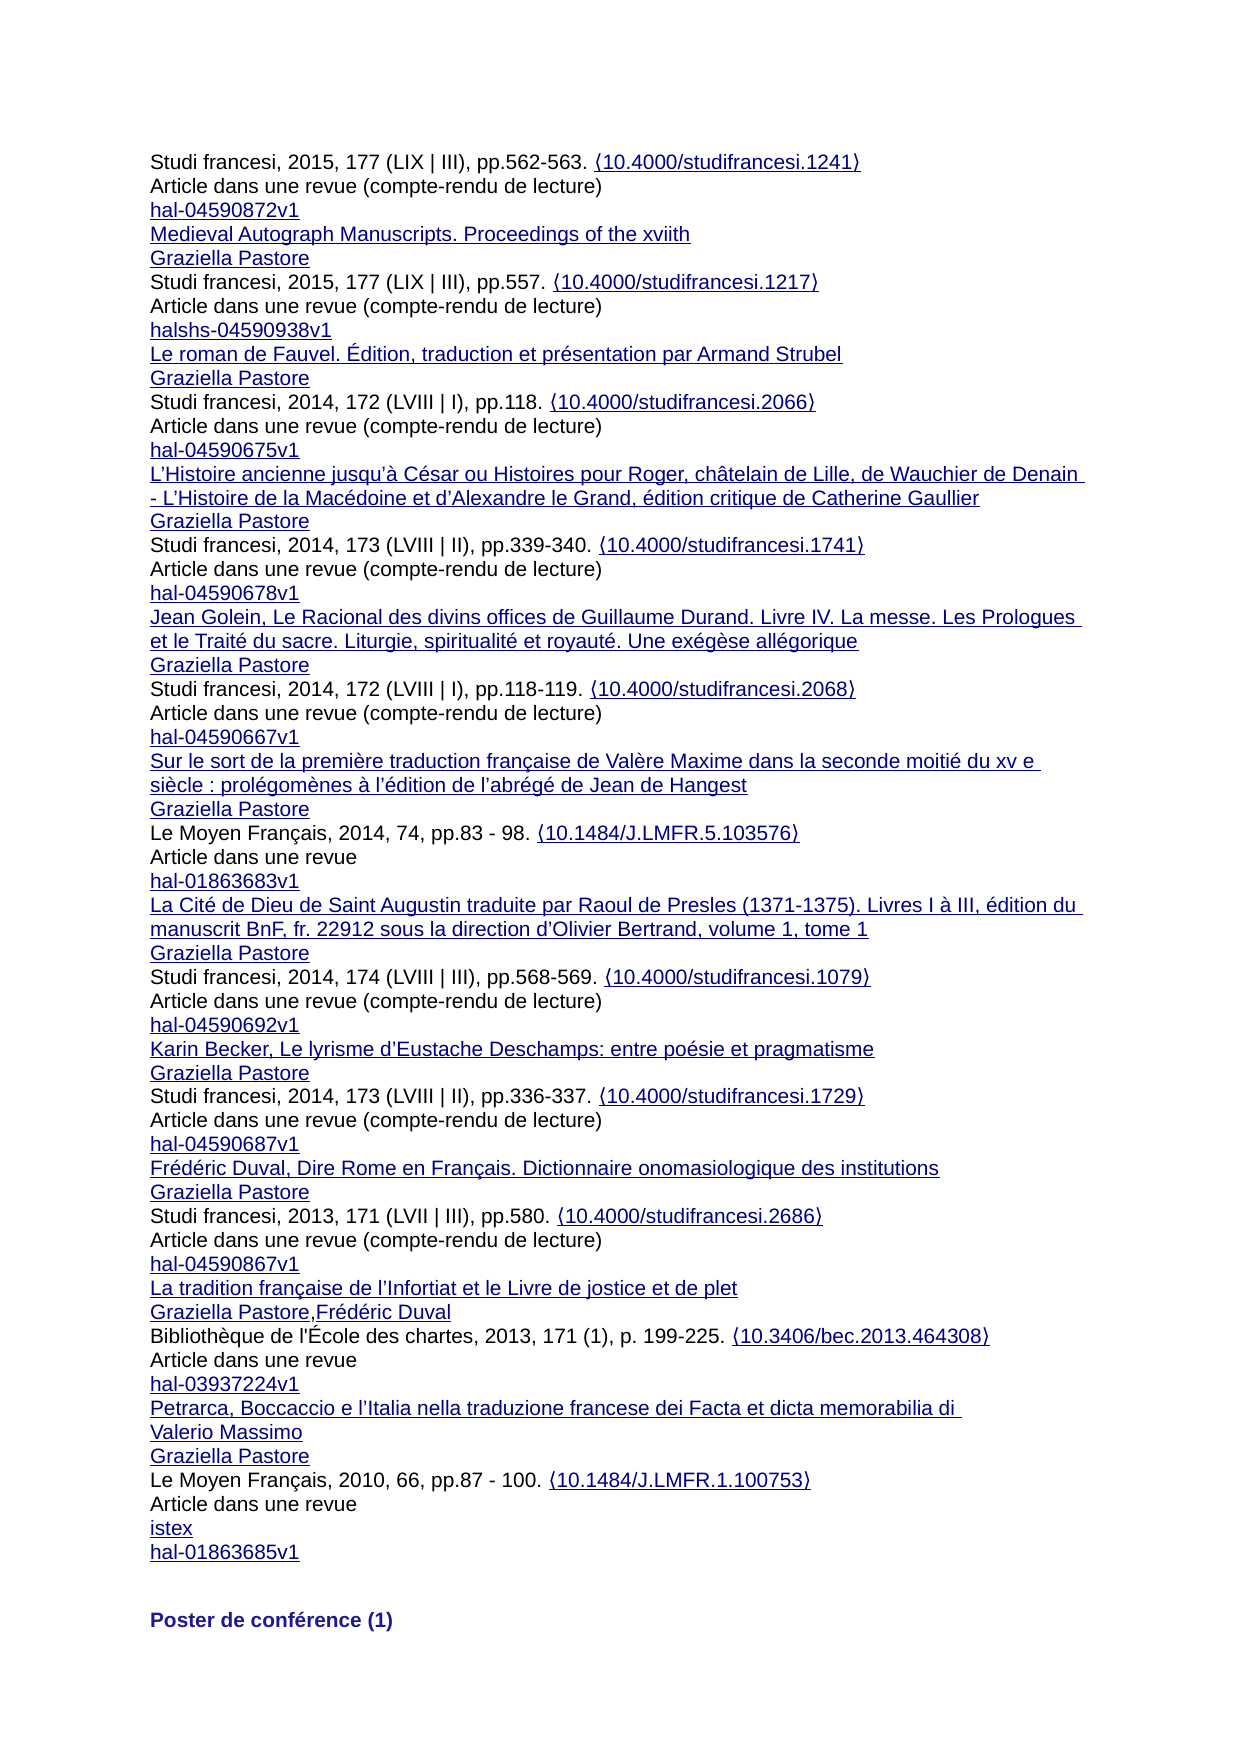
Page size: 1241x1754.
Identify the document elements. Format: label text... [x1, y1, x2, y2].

table_cell L’Histoire ancienne jusqu’à César ou Histoires pour Roger, châtelain de Lille, de Wauchier de Denain - L’Histoire de la Macédoine et d’Alexandre le Grand, édition critique de Catherine Gaullier Graziella Pastore Studi francesi, 2014, 173 (LVIII | II), pp.339-340. ⟨10.4000/studifrancesi.1741⟩ Article dans une revue (compte-rendu de lecture) hal-04590678v1 [150, 461, 1090, 605]
table_cell Medieval Autograph Manuscripts. Proceedings of the xviith Graziella Pastore Studi francesi, 2015, 177 (LIX | III), pp.557. ⟨10.4000/studifrancesi.1217⟩ Article dans une revue (compte-rendu de lecture) halshs-04590938v1 [150, 222, 1090, 342]
table_cell Sur le sort de la première traduction française de Valère Maxime dans la seconde moitié du xv e siècle : prolégomènes à l’édition de l’abrégé de Jean de Hangest Graziella Pastore Le Moyen Français, 2014, 74, pp.83 - 98. ⟨10.1484/J.LMFR.5.103576⟩ Article dans une revue hal-01863683v1 [150, 749, 1090, 893]
subtitle Poster de conférence (1) [150, 1608, 1090, 1632]
table_cell Petrarca, Boccaccio e l’Italia nella traduzione francese dei Facta et dicta memorabilia di Valerio Massimo Graziella Pastore Le Moyen Français, 2010, 66, pp.87 - 100. ⟨10.1484/J.LMFR.1.100753⟩ Article dans une revue istex hal-01863685v1 [150, 1396, 1090, 1563]
table_cell Le roman de Fauvel. Édition, traduction et présentation par Armand Strubel Graziella Pastore Studi francesi, 2014, 172 (LVIII | I), pp.118. ⟨10.4000/studifrancesi.2066⟩ Article dans une revue (compte-rendu de lecture) hal-04590675v1 [150, 342, 1090, 461]
table_cell Karin Becker, Le lyrisme d’Eustache Deschamps: entre poésie et pragmatisme Graziella Pastore Studi francesi, 2014, 173 (LVIII | II), pp.336-337. ⟨10.4000/studifrancesi.1729⟩ Article dans une revue (compte-rendu de lecture) hal-04590687v1 [150, 1036, 1090, 1156]
table_cell La tradition française de l’Infortiat et le Livre de jostice et de plet Graziella Pastore,Frédéric Duval Bibliothèque de l'École des chartes, 2013, 171 (1), p. 199-225. ⟨10.3406/bec.2013.464308⟩ Article dans une revue hal-03937224v1 [150, 1276, 1090, 1396]
table_cell Studi francesi, 2015, 177 (LIX | III), pp.562-563. ⟨10.4000/studifrancesi.1241⟩ Article dans une revue (compte-rendu de lecture) hal-04590872v1 [150, 150, 1090, 222]
table_cell Frédéric Duval, Dire Rome en Français. Dictionnaire onomasiologique des institutions Graziella Pastore Studi francesi, 2013, 171 (LVII | III), pp.580. ⟨10.4000/studifrancesi.2686⟩ Article dans une revue (compte-rendu de lecture) hal-04590867v1 [150, 1156, 1090, 1276]
table_cell La Cité de Dieu de Saint Augustin traduite par Raoul de Presles (1371-1375). Livres I à III, édition du manuscrit BnF, fr. 22912 sous la direction d’Olivier Bertrand, volume 1, tome 1 Graziella Pastore Studi francesi, 2014, 174 (LVIII | III), pp.568-569. ⟨10.4000/studifrancesi.1079⟩ Article dans une revue (compte-rendu de lecture) hal-04590692v1 [150, 893, 1090, 1036]
table_cell Jean Golein, Le Racional des divins offices de Guillaume Durand. Livre IV. La messe. Les Prologues et le Traité du sacre. Liturgie, spiritualité et royauté. Une exégèse allégorique Graziella Pastore Studi francesi, 2014, 172 (LVIII | I), pp.118-119. ⟨10.4000/studifrancesi.2068⟩ Article dans une revue (compte-rendu de lecture) hal-04590667v1 [150, 605, 1090, 749]
